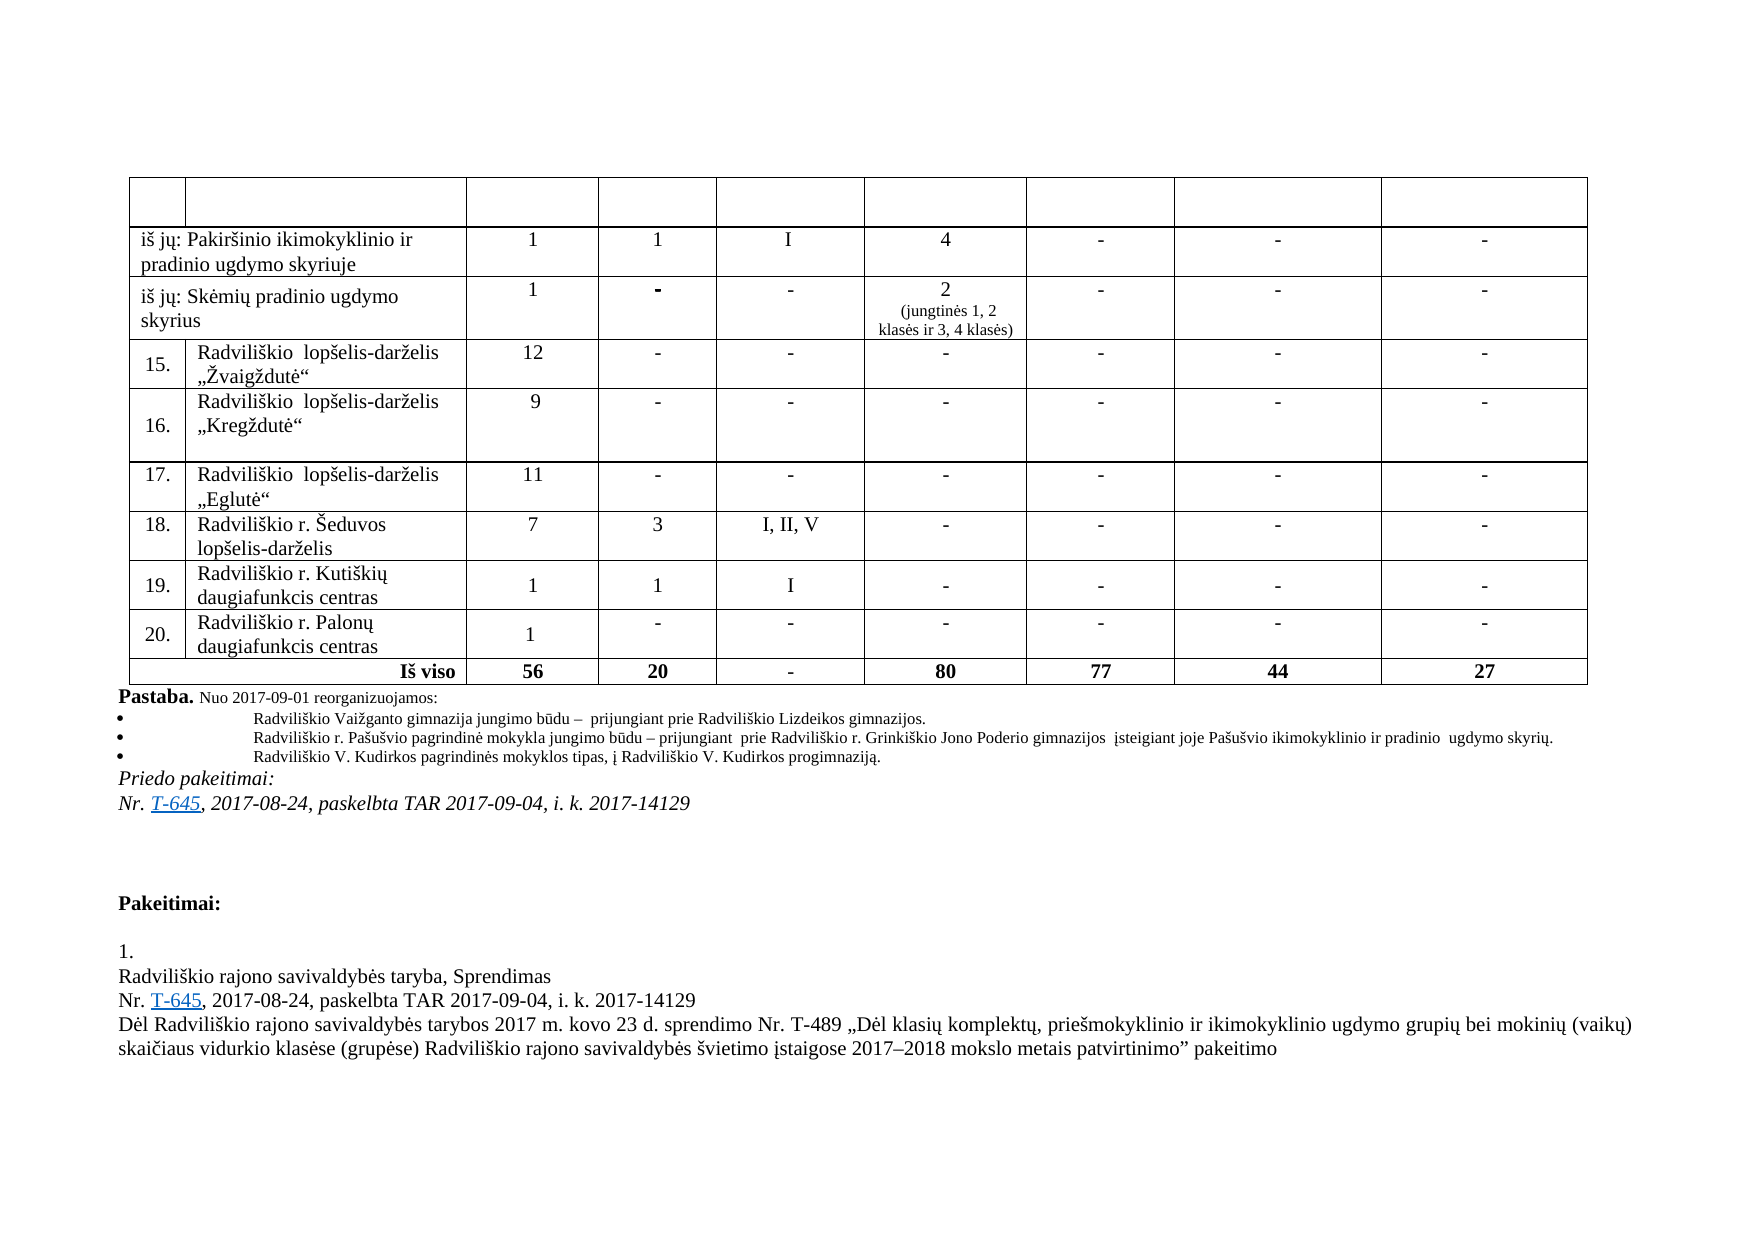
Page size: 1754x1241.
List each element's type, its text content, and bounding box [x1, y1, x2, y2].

table_cell Radviliškio r. Palonų daugiafunkcis centras [186, 610, 466, 658]
text  Radviliškio Vaižganto gimnazija jungimo būdu – prijungiant prie Radviliškio Lizdeikos gimnazijos. [117, 708, 1636, 728]
table_cell [717, 178, 864, 226]
table_cell [599, 178, 716, 226]
table_cell - [599, 340, 716, 388]
table_cell 1 [467, 610, 598, 658]
table_cell - [1382, 463, 1587, 511]
table_cell 3 [599, 512, 716, 560]
table_cell - [1382, 340, 1587, 388]
table_cell 4 [865, 228, 1026, 276]
table_cell 27 [1382, 659, 1587, 683]
table_cell - [717, 463, 864, 511]
table_cell - [1175, 610, 1381, 658]
table_cell [186, 178, 466, 226]
table_cell - [1175, 561, 1381, 609]
table_cell - [1382, 512, 1587, 560]
table_cell iš jų: Skėmių pradinio ugdymo skyrius [130, 277, 466, 339]
table_cell Radviliškio lopšelis-darželis „Eglutė“ [186, 463, 466, 511]
table_cell Radviliškio r. Šeduvos lopšelis-darželis [186, 512, 466, 560]
table_cell Radviliškio lopšelis-darželis „Kregždutė“ [186, 389, 466, 461]
table_cell I [717, 561, 864, 609]
table_cell 9 [467, 389, 598, 461]
table_cell 12 [467, 340, 598, 388]
table_cell 16. [130, 389, 185, 461]
text Dėl Radviliškio rajono savivaldybės tarybos 2017 m. kovo 23 d. sprendimo Nr. T-489 „Dėl klasių komplektų, priešmokyklinio ir ikimokyklinio ugdymo grupių bei mokinių (vaikų) skaičiaus vidurkio klasėse (grupėse) Radviliškio rajono savivaldybės švietimo įstaigose 2017–2018 mokslo metais patvirtinimo” pakeitimo [118, 1012, 1636, 1060]
table_cell - [1027, 610, 1174, 658]
table_cell 7 [467, 512, 598, 560]
table_cell - [1027, 389, 1174, 461]
text Pakeitimai: [118, 891, 1636, 915]
table_cell iš jų: Pakiršinio ikimokyklinio ir pradinio ugdymo skyriuje [130, 228, 466, 276]
table_cell Iš viso [130, 659, 466, 683]
table_cell - [1175, 277, 1381, 339]
table_cell 77 [1027, 659, 1174, 683]
table_cell 44 [1175, 659, 1381, 683]
text  Radviliškio r. Pašušvio pagrindinė mokykla jungimo būdu – prijungiant prie Radviliškio r. Grinkiškio Jono Poderio gimnazijos įsteigiant joje Pašušvio ikimokyklinio ir pradinio ugdymo skyrių. [117, 728, 1636, 747]
table_cell - [865, 340, 1026, 388]
table_cell - [1382, 561, 1587, 609]
table_cell 19. [130, 561, 185, 609]
table_cell 1 [599, 561, 716, 609]
table_cell - [717, 340, 864, 388]
table_cell - [599, 389, 716, 461]
table_cell 1 [467, 277, 598, 339]
table_cell - [1175, 389, 1381, 461]
table_cell - [1382, 178, 1587, 226]
table_cell - [865, 610, 1026, 658]
table_cell - [1382, 228, 1587, 276]
table_cell - [717, 659, 864, 683]
table_cell Radviliškio r. Kutiškių daugiafunkcis centras [186, 561, 466, 609]
table_cell 11 [467, 463, 598, 511]
table_cell - [599, 463, 716, 511]
text 1. [118, 939, 1636, 963]
table_cell - [865, 561, 1026, 609]
table_cell I, II, V [717, 512, 864, 560]
table_cell - [1175, 463, 1381, 511]
table_cell - [717, 389, 864, 461]
table_cell 17. [130, 463, 185, 511]
table_cell - [1027, 463, 1174, 511]
text Pastaba. Nuo 2017-09-01 reorganizuojamos: [118, 684, 1636, 708]
table_cell - [1027, 512, 1174, 560]
table_cell - [599, 277, 716, 339]
table_cell - [1382, 277, 1587, 339]
table_cell - [1175, 340, 1381, 388]
table_cell - [865, 463, 1026, 511]
table_cell [865, 178, 1026, 226]
text Priedo pakeitimai: [118, 766, 1636, 790]
table_cell 80 [865, 659, 1026, 683]
table_cell 1 [599, 228, 716, 276]
table_cell - [1175, 512, 1381, 560]
table_cell - [1175, 178, 1381, 226]
text Radviliškio rajono savivaldybės taryba, Sprendimas [118, 963, 1636, 988]
table_cell 56 [467, 659, 598, 683]
text Nr. T-645, 2017-08-24, paskelbta TAR 2017-09-04, i. k. 2017-14129 [118, 790, 1636, 814]
table_cell - [1175, 228, 1381, 276]
table_cell 1 [467, 561, 598, 609]
table_cell - [599, 610, 716, 658]
text Nr. T-645, 2017-08-24, paskelbta TAR 2017-09-04, i. k. 2017-14129 [118, 988, 1636, 1012]
table_cell 15. [130, 340, 185, 388]
table_cell - [1027, 561, 1174, 609]
table_cell 20 [599, 659, 716, 683]
table_cell 2 (jungtinės 1, 2 klasės ir 3, 4 klasės) [865, 277, 1026, 339]
table_cell Radviliškio lopšelis-darželis „Žvaigždutė“ [186, 340, 466, 388]
table_cell - [1027, 178, 1174, 226]
table_cell - [717, 277, 864, 339]
table_cell 20. [130, 610, 185, 658]
table_cell - [1027, 340, 1174, 388]
table_cell 18. [130, 512, 185, 560]
table_cell I [717, 228, 864, 276]
table_cell [467, 178, 598, 226]
table_cell - [865, 389, 1026, 461]
table_cell - [1027, 277, 1174, 339]
table_cell - [717, 610, 864, 658]
table_cell - [865, 512, 1026, 560]
table_cell - [1382, 389, 1587, 461]
table_cell - [1027, 228, 1174, 276]
table_cell [130, 178, 185, 226]
text  Radviliškio V. Kudirkos pagrindinės mokyklos tipas, į Radviliškio V. Kudirkos progimnaziją. [117, 747, 1636, 766]
table_cell - [1382, 610, 1587, 658]
table_cell 1 [467, 228, 598, 276]
